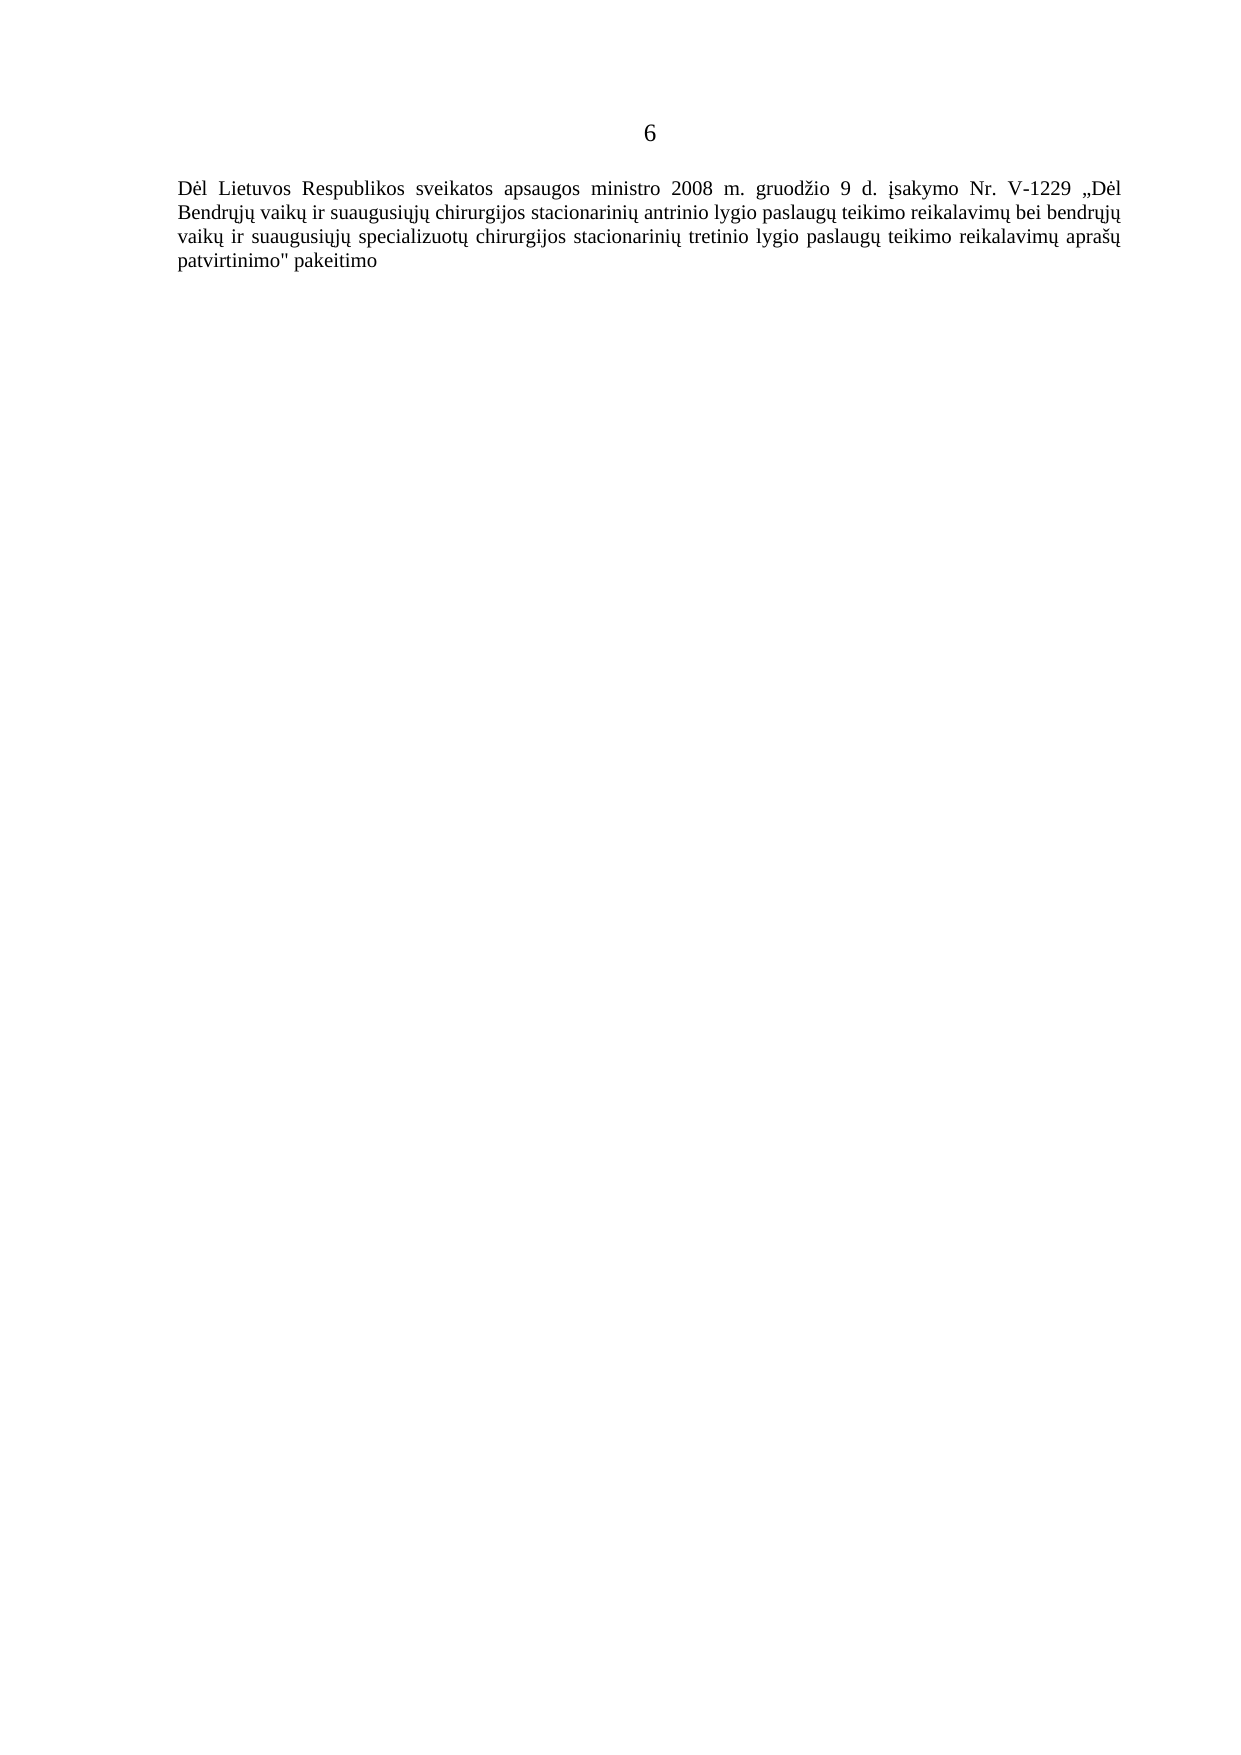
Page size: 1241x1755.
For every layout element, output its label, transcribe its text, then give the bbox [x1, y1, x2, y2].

text Dėl Lietuvos Respublikos sveikatos apsaugos ministro 2008 m. gruodžio 9 d. įsakymo Nr. V-1229 „Dėl Bendrųjų vaikų ir suaugusiųjų chirurgijos stacionarinių antrinio lygio paslaugų teikimo reikalavimų bei bendrųjų vaikų ir suaugusiųjų specializuotų chirurgijos stacionarinių tretinio lygio paslaugų teikimo reikalavimų aprašų patvirtinimo" pakeitimo [177, 176, 1122, 272]
